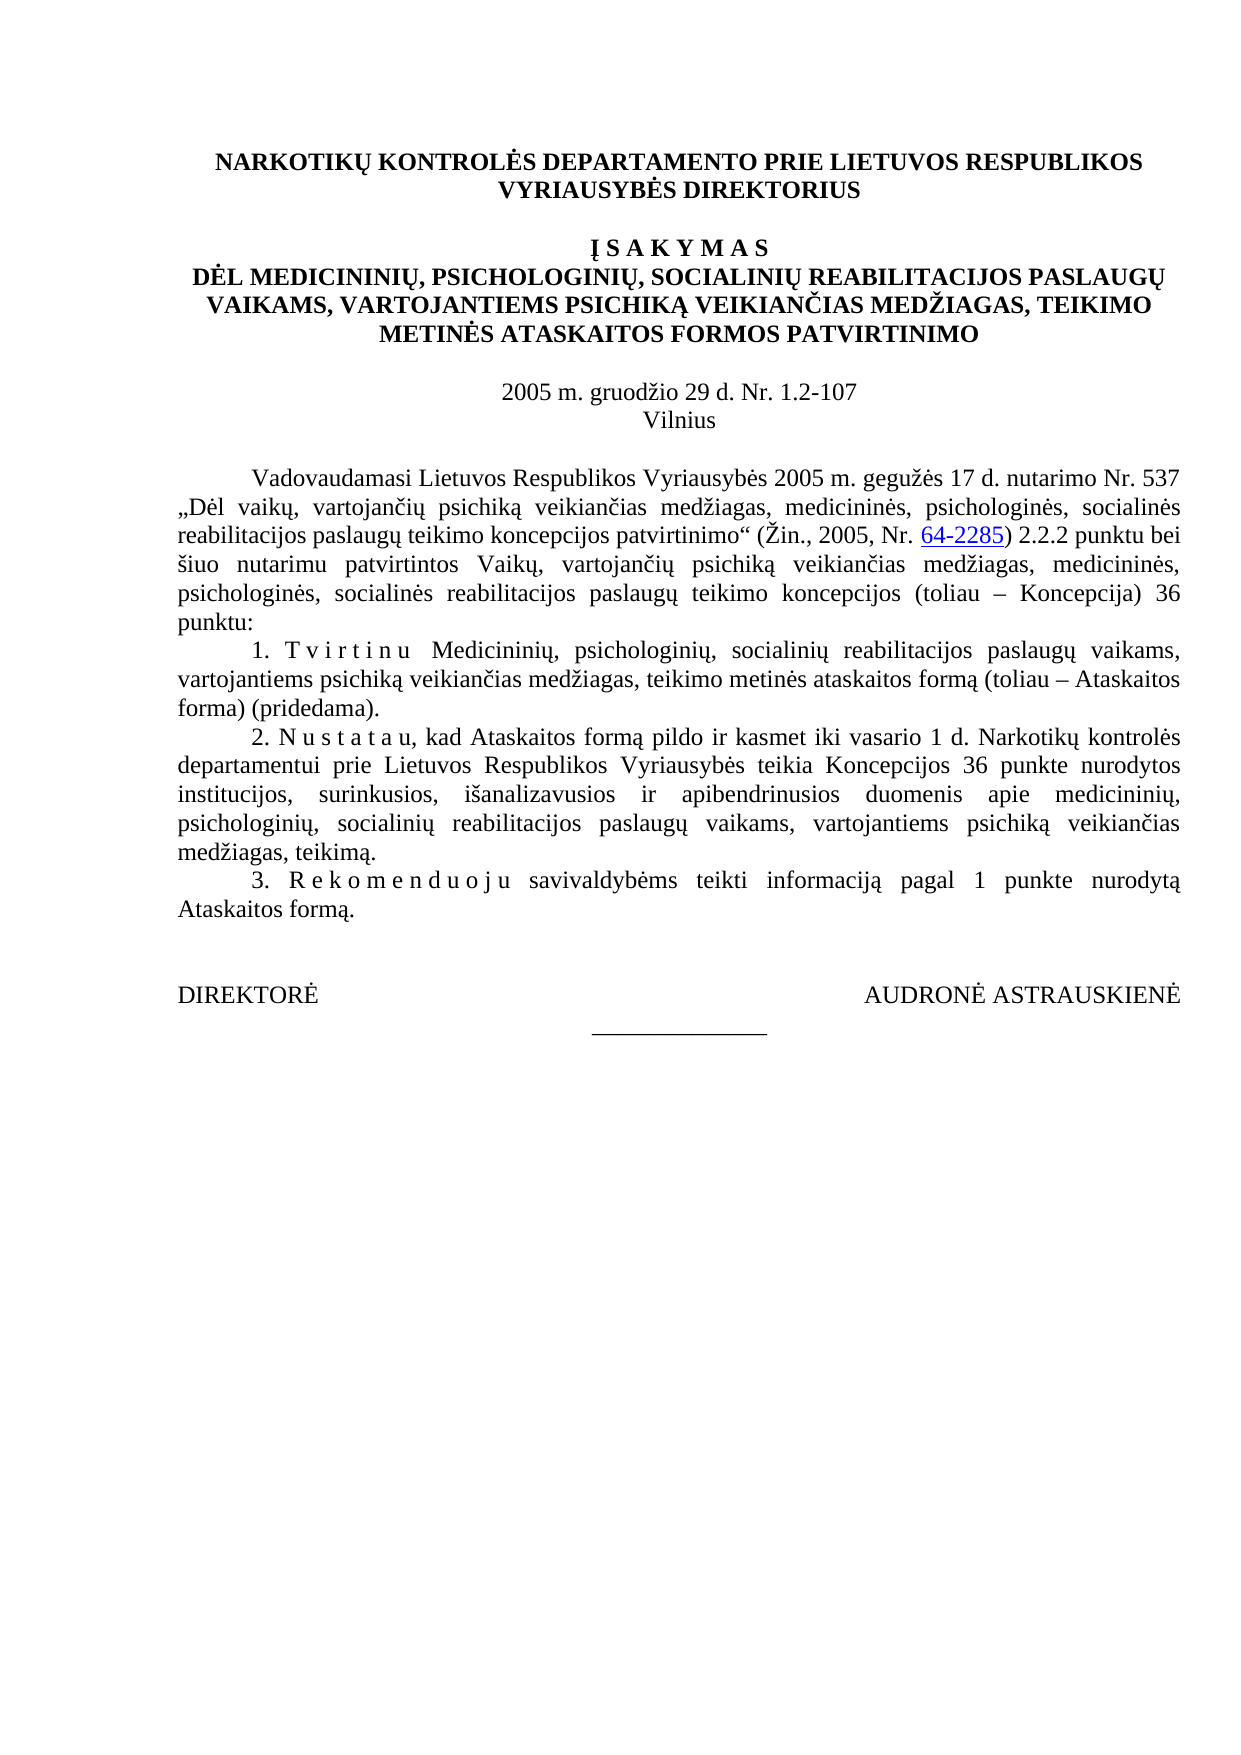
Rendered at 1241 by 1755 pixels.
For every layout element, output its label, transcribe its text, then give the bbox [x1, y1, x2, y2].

text Vadovaudamasi Lietuvos Respublikos Vyriausybės 2005 m. gegužės 17 d. nutarimo Nr. 537 „Dėl vaikų, vartojančių psichiką veikiančias medžiagas, medicininės, psichologinės, socialinės reabilitacijos paslaugų teikimo koncepcijos patvirtinimo“ (Žin., 2005, Nr. 64-2285) 2.2.2 punktu bei šiuo nutarimu patvirtintos Vaikų, vartojančių psichiką veikiančias medžiagas, medicininės, psichologinės, socialinės reabilitacijos paslaugų teikimo koncepcijos (toliau – Koncepcija) 36 punktu: [177, 463, 1181, 636]
text 1. Tvirtinu Medicininių, psichologinių, socialinių reabilitacijos paslaugų vaikams, vartojantiems psichiką veikiančias medžiagas, teikimo metinės ataskaitos formą (toliau – Ataskaitos forma) (pridedama). [177, 636, 1181, 722]
text Vilnius [177, 406, 1181, 434]
text 2005 m. gruodžio 29 d. Nr. 1.2-107 [177, 377, 1181, 406]
text DĖL MEDICININIŲ, PSICHOLOGINIŲ, SOCIALINIŲ REABILITACIJOS PASLAUGŲ VAIKAMS, VARTOJANTIEMS PSICHIKĄ VEIKIANČIAS MEDŽIAGAS, TEIKIMO METINĖS ATASKAITOS FORMOS PATVIRTINIMO [177, 262, 1181, 348]
text Į S A K Y M A S [177, 233, 1181, 262]
text 3. Rekomenduoju savivaldybėms teikti informaciją pagal 1 punkte nurodytą Ataskaitos formą. [177, 866, 1181, 923]
text 2. Nustatau, kad Ataskaitos formą pildo ir kasmet iki vasario 1 d. Narkotikų kontrolės departamentui prie Lietuvos Respublikos Vyriausybės teikia Koncepcijos 36 punkte nurodytos institucijos, surinkusios, išanalizavusios ir apibendrinusios duomenis apie medicininių, psichologinių, socialinių reabilitacijos paslaugų vaikams, vartojantiems psichiką veikiančias medžiagas, teikimą. [177, 722, 1181, 866]
text ______________ [177, 1009, 1181, 1038]
text NARKOTIKŲ KONTROLĖS DEPARTAMENTO PRIE LIETUVOS RESPUBLIKOS VYRIAUSYBĖS DIREKTORIUS [177, 147, 1181, 204]
text DIREKTORĖ AUDRONĖ ASTRAUSKIENĖ [177, 981, 1181, 1009]
